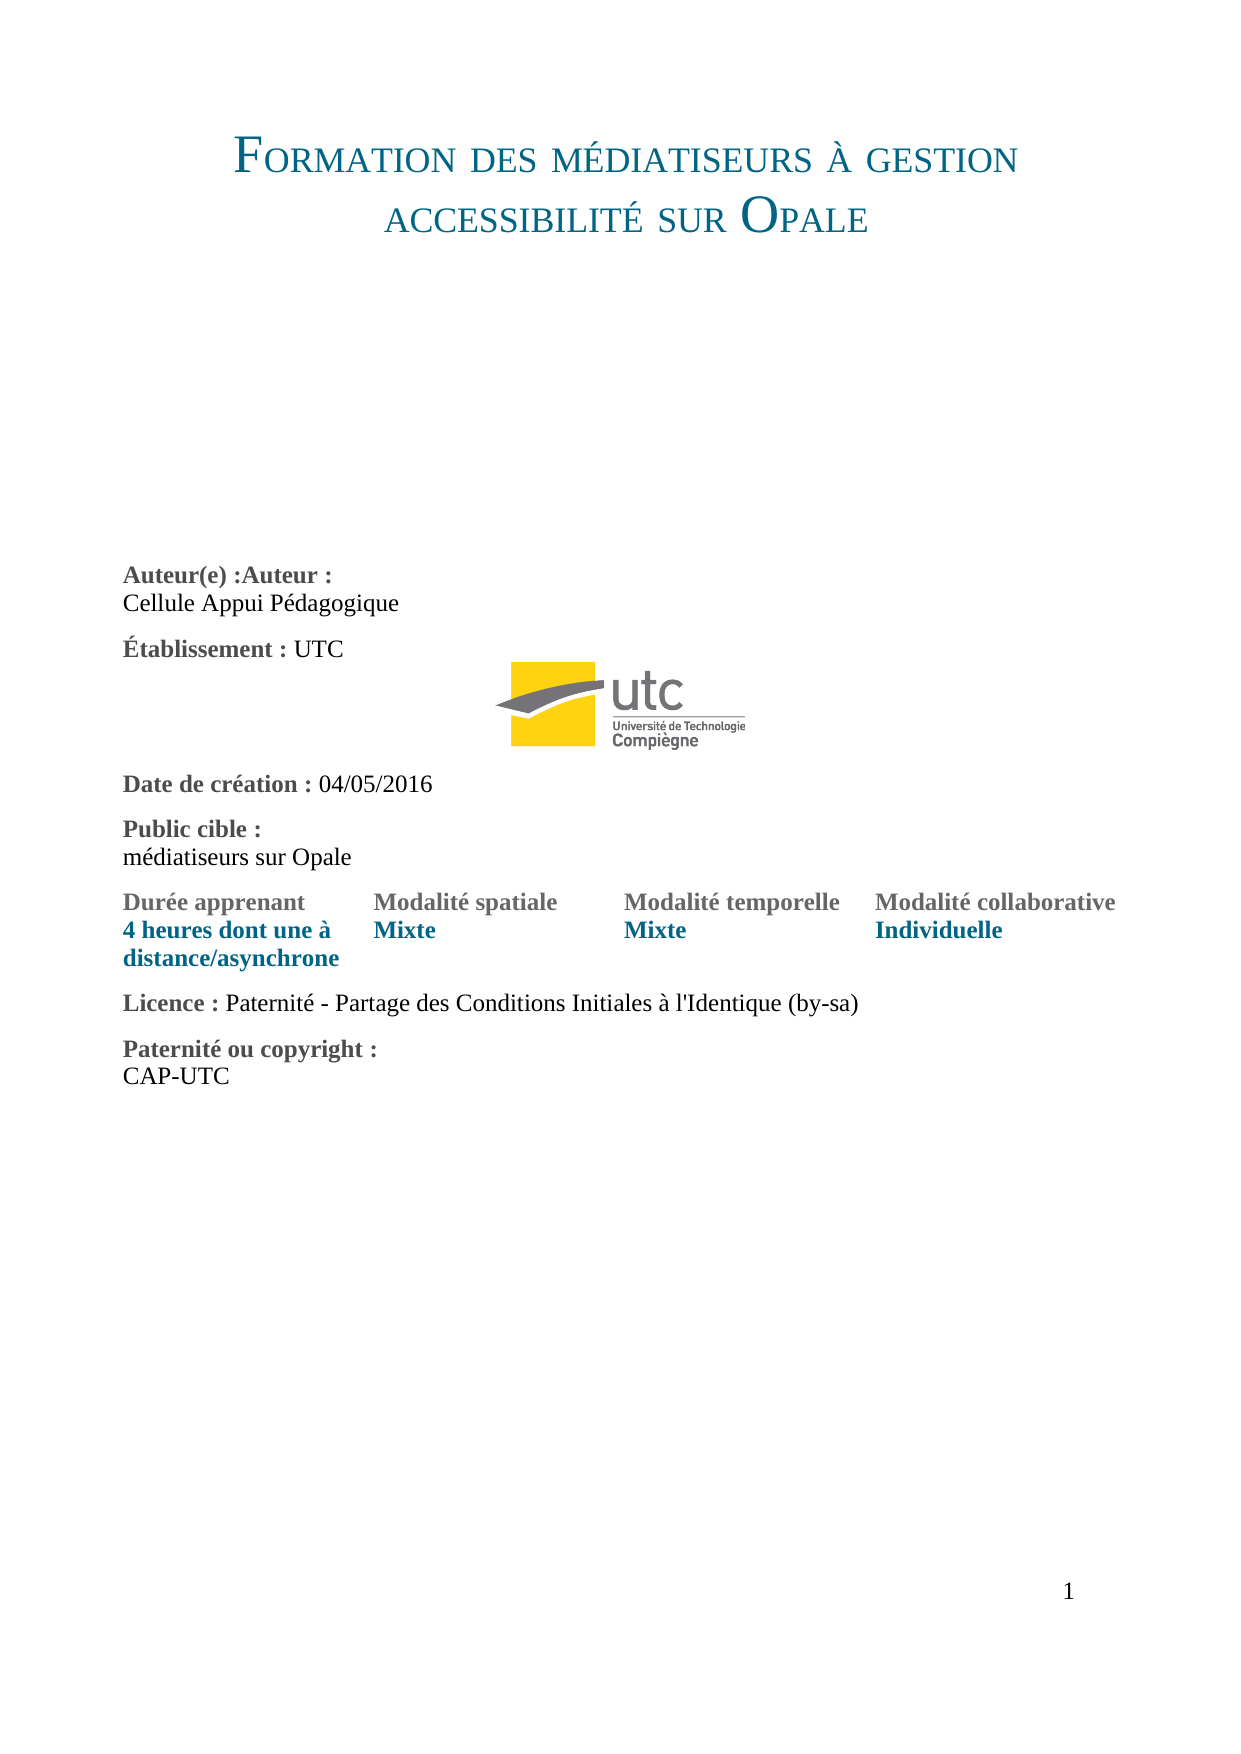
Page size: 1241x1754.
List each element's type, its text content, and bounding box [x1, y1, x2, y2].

text Auteur(e) :Auteur : [123, 562, 1125, 589]
text Licence : Paternité - Partage des Conditions Initiales à l'Identique (by-sa) [123, 989, 1125, 1017]
text Établissement : UTC [123, 635, 1125, 662]
text médiatiseurs sur Opale [123, 843, 1125, 871]
picture [495, 662, 745, 750]
text CAP-UTC [123, 1062, 1125, 1090]
text Cellule Appui Pédagogique [123, 589, 1125, 617]
table_header Modalité collaborative Individuelle [875, 871, 1125, 972]
table_header Modalité spatiale Mixte [373, 871, 624, 972]
table_header Durée apprenant 4 heures dont une à distance/asynchrone [123, 871, 373, 972]
table_header Modalité temporelle Mixte [624, 871, 875, 972]
text Public cible : [123, 815, 1125, 843]
text Date de création : 04/05/2016 [123, 770, 1125, 798]
text Paternité ou copyright : [123, 1035, 1125, 1062]
text Formation des médiatiseurs à gestion accessibilité sur Opale [123, 124, 1129, 244]
